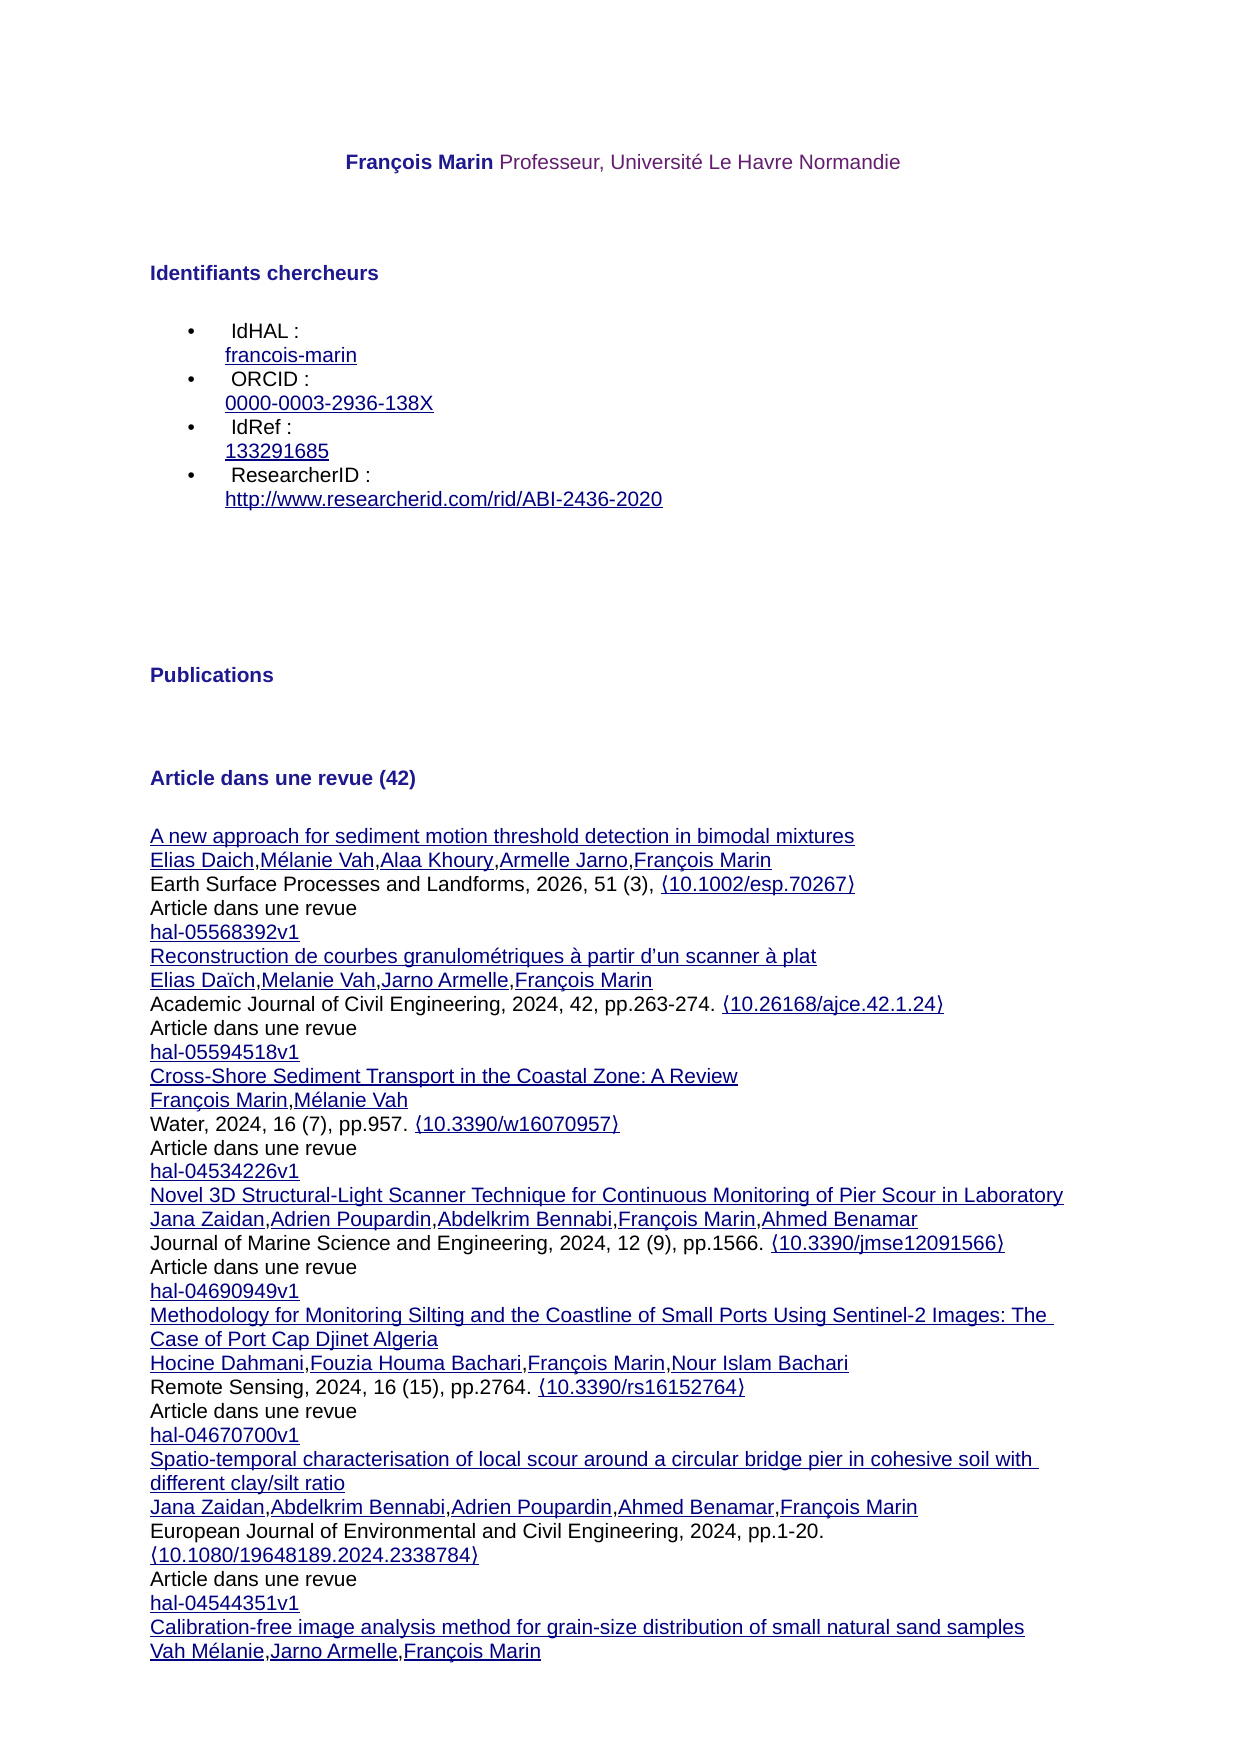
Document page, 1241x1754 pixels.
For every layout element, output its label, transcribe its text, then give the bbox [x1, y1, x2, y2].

table_cell Methodology for Monitoring Silting and the Coastline of Small Ports Using Sentinel-2 Images: The Case of Port Cap Djinet Algeria Hocine Dahmani,Fouzia Houma Bachari,François Marin,Nour Islam Bachari Remote Sensing, 2024, 16 (15), pp.2764. ⟨10.3390/rs16152764⟩ Article dans une revue hal-04670700v1 [150, 1303, 1090, 1447]
list ResearcherID : [187, 462, 1090, 486]
list ORCID : [187, 367, 1090, 391]
list http://www.researcherid.com/rid/ABI-2436-2020 [187, 486, 1090, 510]
table_cell Cross-Shore Sediment Transport in the Coastal Zone: A Review François Marin,Mélanie Vah Water, 2024, 16 (7), pp.957. ⟨10.3390/w16070957⟩ Article dans une revue hal-04534226v1 [150, 1064, 1090, 1183]
table_header A new approach for sediment motion threshold detection in bimodal mixtures Elias Daich,Mélanie Vah,Alaa Khoury,Armelle Jarno,François Marin Earth Surface Processes and Landforms, 2026, 51 (3), ⟨10.1002/esp.70267⟩ Article dans une revue hal-05568392v1 [150, 824, 1090, 944]
list francois-marin [187, 343, 1090, 367]
subtitle Identifiants chercheurs [150, 260, 1090, 284]
table_cell Calibration‐free image analysis method for grain‐size distribution of small natural sand samples Vah Mélanie,Jarno Armelle,François Marin [150, 1615, 1090, 1662]
subtitle François Marin Professeur, Université Le Havre Normandie [150, 150, 1090, 174]
table_cell Novel 3D Structural-Light Scanner Technique for Continuous Monitoring of Pier Scour in Laboratory Jana Zaidan,Adrien Poupardin,Abdelkrim Bennabi,François Marin,Ahmed Benamar Journal of Marine Science and Engineering, 2024, 12 (9), pp.1566. ⟨10.3390/jmse12091566⟩ Article dans une revue hal-04690949v1 [150, 1183, 1090, 1303]
list 0000-0003-2936-138X [187, 391, 1090, 414]
list IdHAL : [187, 319, 1090, 343]
table_cell Reconstruction de courbes granulométriques à partir d’un scanner à plat Elias Daïch,Melanie Vah,Jarno Armelle,François Marin Academic Journal of Civil Engineering, 2024, 42, pp.263-274. ⟨10.26168/ajce.42.1.24⟩ Article dans une revue hal-05594518v1 [150, 944, 1090, 1063]
list 133291685 [187, 438, 1090, 462]
subtitle Publications [150, 662, 1090, 686]
subtitle Article dans une revue (42) [150, 766, 1090, 789]
list IdRef : [187, 414, 1090, 438]
table_cell Spatio-temporal characterisation of local scour around a circular bridge pier in cohesive soil with different clay/silt ratio Jana Zaidan,Abdelkrim Bennabi,Adrien Poupardin,Ahmed Benamar,François Marin European Journal of Environmental and Civil Engineering, 2024, pp.1-20. ⟨10.1080/19648189.2024.2338784⟩ Article dans une revue hal-04544351v1 [150, 1447, 1090, 1614]
